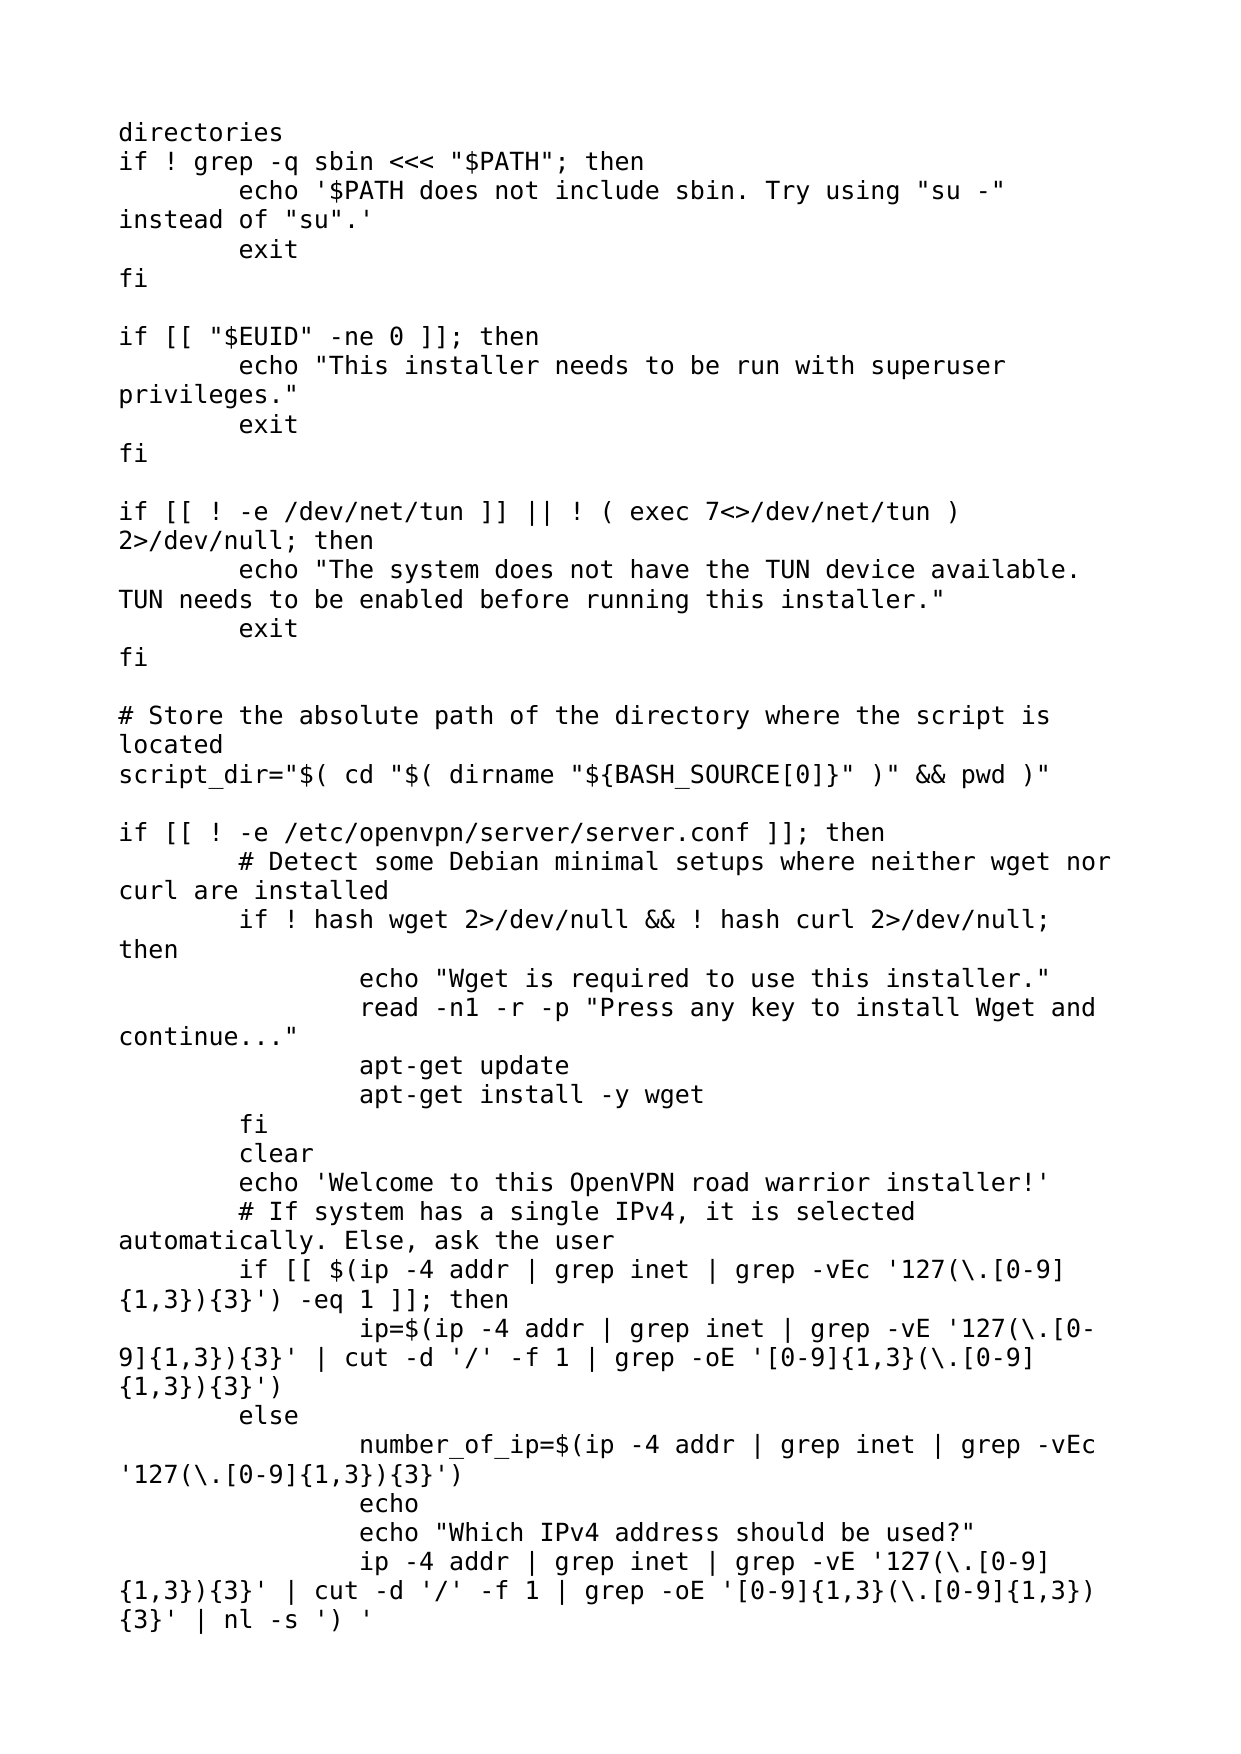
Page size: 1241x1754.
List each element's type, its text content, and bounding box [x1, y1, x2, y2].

text directories if ! grep -q sbin <<< "$PATH"; then echo '$PATH does not include sbin. Try using "su -" instead of "su".' exit fi if [[ "$EUID" -ne 0 ]]; then echo "This installer needs to be run with superuser privileges." exit fi if [[ ! -e /dev/net/tun ]] || ! ( exec 7<>/dev/net/tun ) 2>/dev/null; then echo "The system does not have the TUN device available. TUN needs to be enabled before running this installer." exit fi # Store the absolute path of the directory where the script is located script_dir="$( cd "$( dirname "${BASH_SOURCE[0]}" )" && pwd )" if [[ ! -e /etc/openvpn/server/server.conf ]]; then # Detect some Debian minimal setups where neither wget nor curl are installed if ! hash wget 2>/dev/null && ! hash curl 2>/dev/null; then echo "Wget is required to use this installer." read -n1 -r -p "Press any key to install Wget and continue..." apt-get update apt-get install -y wget fi clear echo 'Welcome to this OpenVPN road warrior installer!' # If system has a single IPv4, it is selected automatically. Else, ask the user if [[ $(ip -4 addr | grep inet | grep -vEc '127(\.[0-9]{1,3}){3}') -eq 1 ]]; then ip=$(ip -4 addr | grep inet | grep -vE '127(\.[0-9]{1,3}){3}' | cut -d '/' -f 1 | grep -oE '[0-9]{1,3}(\.[0-9]{1,3}){3}') else number_of_ip=$(ip -4 addr | grep inet | grep -vEc '127(\.[0-9]{1,3}){3}') echo echo "Which IPv4 address should be used?" ip -4 addr | grep inet | grep -vE '127(\.[0-9]{1,3}){3}' | cut -d '/' -f 1 | grep -oE '[0-9]{1,3}(\.[0-9]{1,3}){3}' | nl -s ') ' [118, 118, 1122, 1635]
